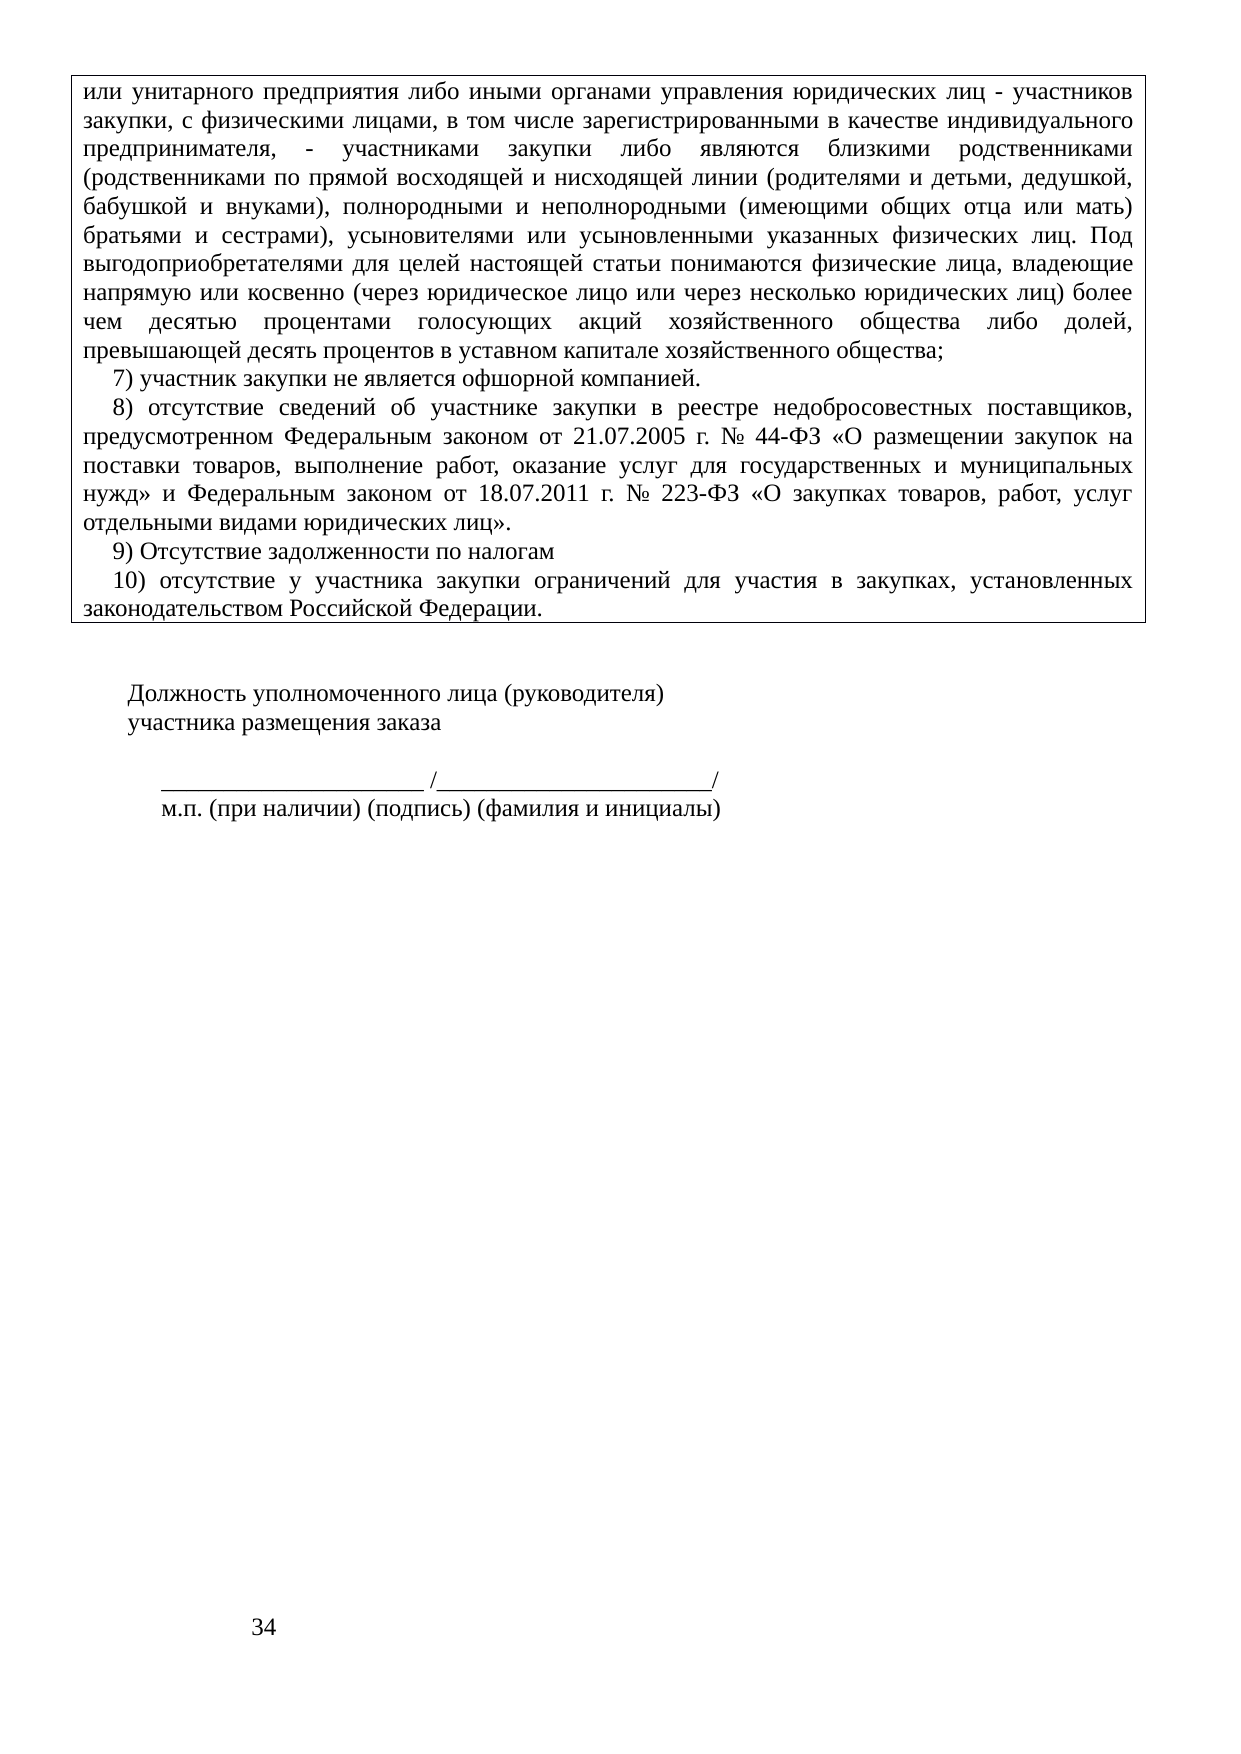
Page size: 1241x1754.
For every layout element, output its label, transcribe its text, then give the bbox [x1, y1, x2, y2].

text _____________________ /______________________/ [108, 765, 1152, 793]
text м.п. (при наличии) (подпись) (фамилия и инициалы) [108, 793, 1152, 822]
table_header или унитарного предприятия либо иными органами управления юридических лиц - участников закупки, с физическими лицами, в том числе зарегистрированными в качестве индивидуального предпринимателя, - участниками закупки либо являются близкими родственниками (родственниками по прямой восходящей и нисходящей линии (родителями и детьми, дедушкой, бабушкой и внуками), полнородными и неполнородными (имеющими общих отца или мать) братьями и сестрами), усыновителями или усыновленными указанных физических лиц. Под выгодоприобретателями для целей настоящей статьи понимаются физические лица, владеющие напрямую или косвенно (через юридическое лицо или через несколько юридических лиц) более чем десятью процентами голосующих акций хозяйственного общества либо долей, превышающей десять процентов в уставном капитале хозяйственного общества; 7) участник закупки не является офшорной компанией. 8) отсутствие сведений об участнике закупки в реестре недобросовестных поставщиков, предусмотренном Федеральным законом от 21.07.2005 г. № 44-ФЗ «О размещении закупок на поставки товаров, выполнение работ, оказание услуг для государственных и муниципальных нужд» и Федеральным законом от 18.07.2011 г. № 223-ФЗ «О закупках товаров, работ, услуг отдельными видами юридических лиц». 9) Отсутствие задолженности по налогам 10) отсутствие у участника закупки ограничений для участия в закупках, установленных законодательством Российской Федерации. [72, 76, 1145, 622]
text Должность уполномоченного лица (руководителя) [86, 678, 1152, 707]
text участника размещения заказа [86, 707, 1152, 736]
